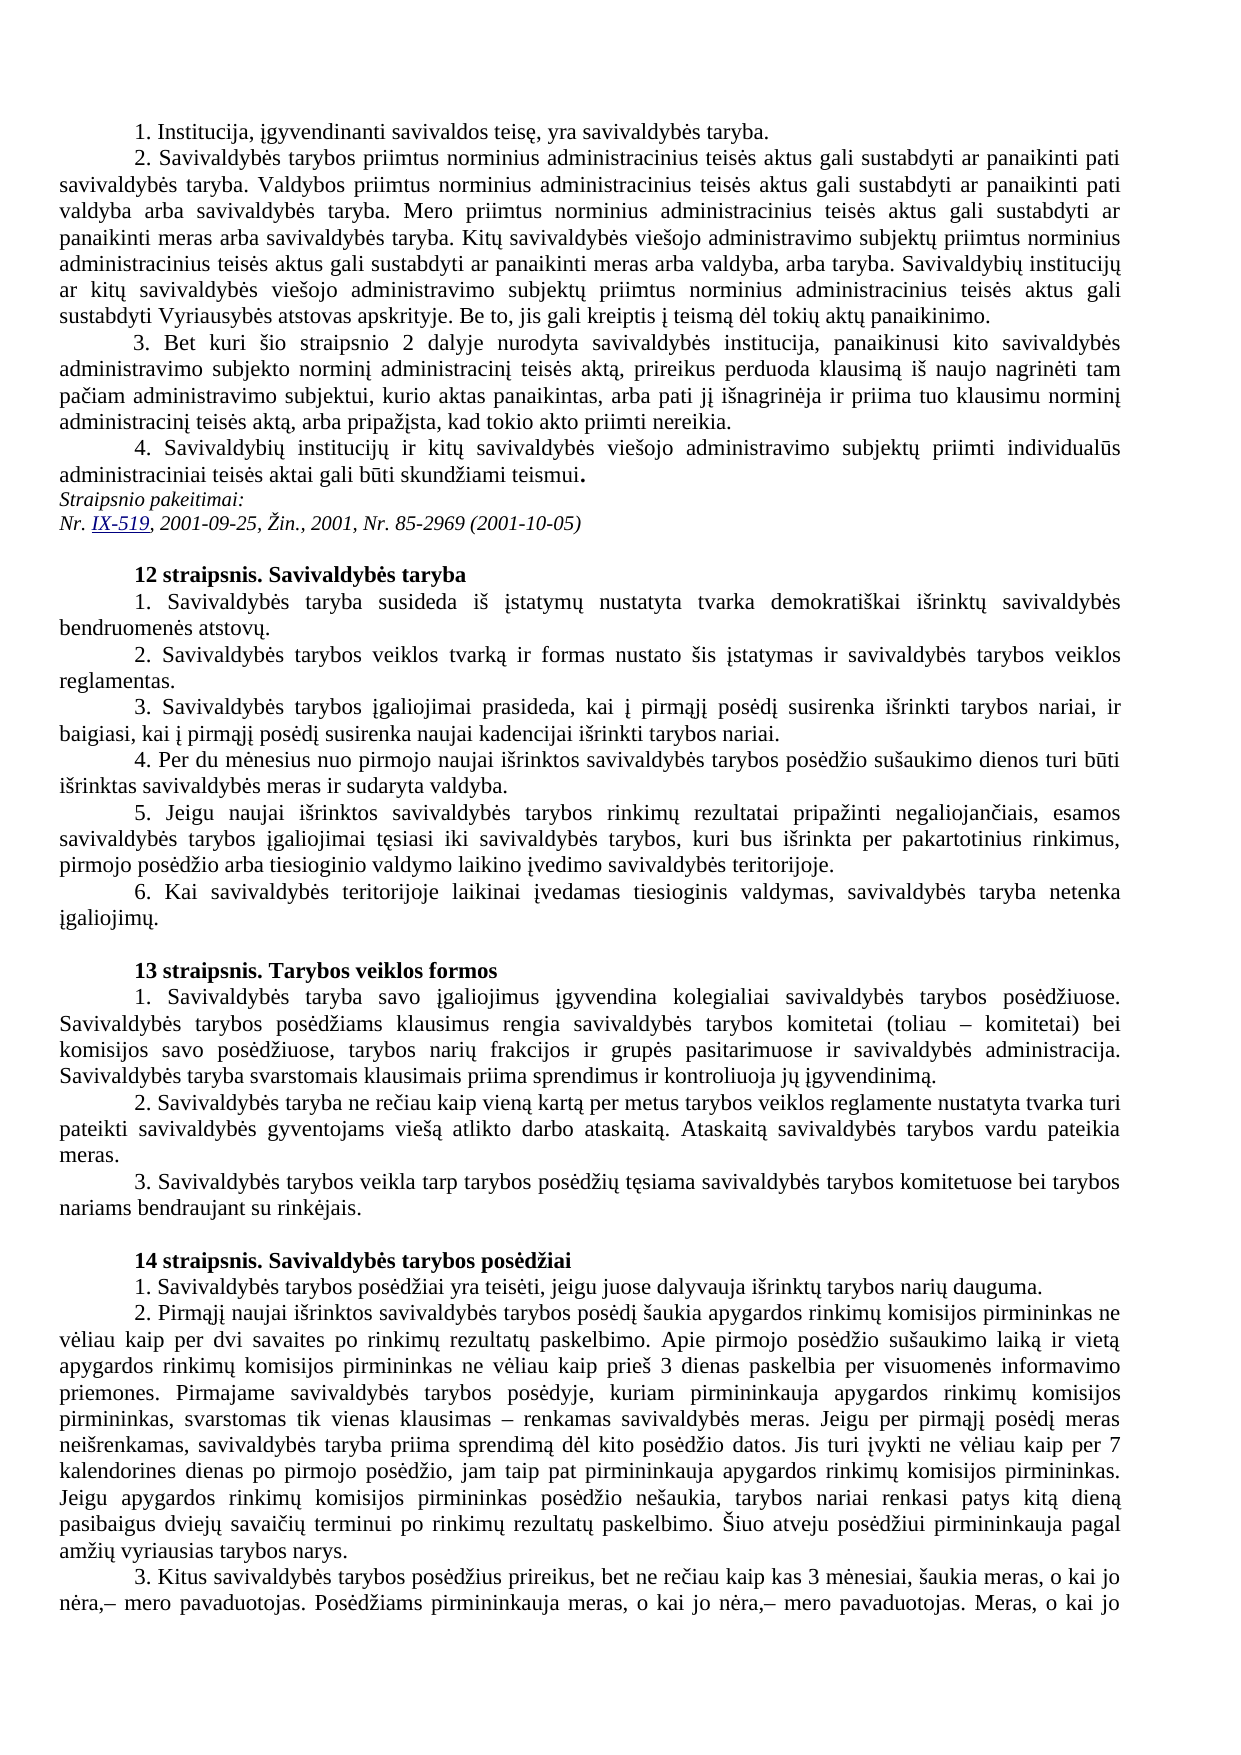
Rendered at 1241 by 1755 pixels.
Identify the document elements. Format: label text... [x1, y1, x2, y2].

text 12 straipsnis. Savivaldybės taryba [59, 562, 1122, 588]
text 1. Savivaldybės taryba susideda iš įstatymų nustatyta tvarka demokratiškai išrinktų savivaldybės bendruomenės atstovų. [59, 588, 1122, 641]
text 2. Savivaldybės taryba ne rečiau kaip vieną kartą per metus tarybos veiklos reglamente nustatyta tvarka turi pateikti savivaldybės gyventojams viešą atlikto darbo ataskaitą. Ataskaitą savivaldybės tarybos vardu pateikia meras. [59, 1089, 1122, 1168]
text 4. Savivaldybių institucijų ir kitų savivaldybės viešojo administravimo subjektų priimti individualūs administraciniai teisės aktai gali būti skundžiami teismui. [59, 434, 1122, 487]
text 14 straipsnis. Savivaldybės tarybos posėdžiai [59, 1247, 1122, 1273]
text 6. Kai savivaldybės teritorijoje laikinai įvedamas tiesioginis valdymas, savivaldybės taryba netenka įgaliojimų. [59, 878, 1122, 931]
text 2. Pirmąjį naujai išrinktos savivaldybės tarybos posėdį šaukia apygardos rinkimų komisijos pirmininkas ne vėliau kaip per dvi savaites po rinkimų rezultatų paskelbimo. Apie pirmojo posėdžio sušaukimo laiką ir vietą apygardos rinkimų komisijos pirmininkas ne vėliau kaip prieš 3 dienas paskelbia per visuomenės informavimo priemones. Pirmajame savivaldybės tarybos posėdyje, kuriam pirmininkauja apygardos rinkimų komisijos pirmininkas, svarstomas tik vienas klausimas – renkamas savivaldybės meras. Jeigu per pirmąjį posėdį meras neišrenkamas, savivaldybės taryba priima sprendimą dėl kito posėdžio datos. Jis turi įvykti ne vėliau kaip per 7 kalendorines dienas po pirmojo posėdžio, jam taip pat pirmininkauja apygardos rinkimų komisijos pirmininkas. Jeigu apygardos rinkimų komisijos pirmininkas posėdžio nešaukia, tarybos nariai renkasi patys kitą dieną pasibaigus dviejų savaičių terminui po rinkimų rezultatų paskelbimo. Šiuo atveju posėdžiui pirmininkauja pagal amžių vyriausias tarybos narys. [59, 1299, 1122, 1563]
text 3. Kitus savivaldybės tarybos posėdžius prireikus, bet ne rečiau kaip kas 3 mėnesiai, šaukia meras, o kai jo nėra,– mero pavaduotojas. Posėdžiams pirmininkauja meras, o kai jo nėra,– mero pavaduotojas. Meras, o kai jo [59, 1563, 1122, 1616]
text 3. Savivaldybės tarybos įgaliojimai prasideda, kai į pirmąjį posėdį susirenka išrinkti tarybos nariai, ir baigiasi, kai į pirmąjį posėdį susirenka naujai kadencijai išrinkti tarybos nariai. [59, 693, 1122, 746]
text 13 straipsnis. Tarybos veiklos formos [59, 957, 1122, 983]
text 1. Institucija, įgyvendinanti savivaldos teisę, yra savivaldybės taryba. [59, 118, 1122, 144]
text Straipsnio pakeitimai: [59, 487, 1122, 511]
text 1. Savivaldybės taryba savo įgaliojimus įgyvendina kolegialiai savivaldybės tarybos posėdžiuose. Savivaldybės tarybos posėdžiams klausimus rengia savivaldybės tarybos komitetai (toliau – komitetai) bei komisijos savo posėdžiuose, tarybos narių frakcijos ir grupės pasitarimuose ir savivaldybės administracija. Savivaldybės taryba svarstomais klausimais priima sprendimus ir kontroliuoja jų įgyvendinimą. [59, 983, 1122, 1089]
text 3. Bet kuri šio straipsnio 2 dalyje nurodyta savivaldybės institucija, panaikinusi kito savivaldybės administravimo subjekto norminį administracinį teisės aktą, prireikus perduoda klausimą iš naujo nagrinėti tam pačiam administravimo subjektui, kurio aktas panaikintas, arba pati jį išnagrinėja ir priima tuo klausimu norminį administracinį teisės aktą, arba pripažįsta, kad tokio akto priimti nereikia. [59, 329, 1122, 434]
text Nr. IX-519, 2001-09-25, Žin., 2001, Nr. 85-2969 (2001-10-05) [59, 511, 1122, 535]
text 5. Jeigu naujai išrinktos savivaldybės tarybos rinkimų rezultatai pripažinti negaliojančiais, esamos savivaldybės tarybos įgaliojimai tęsiasi iki savivaldybės tarybos, kuri bus išrinkta per pakartotinius rinkimus, pirmojo posėdžio arba tiesioginio valdymo laikino įvedimo savivaldybės teritorijoje. [59, 799, 1122, 878]
text 2. Savivaldybės tarybos priimtus norminius administracinius teisės aktus gali sustabdyti ar panaikinti pati savivaldybės taryba. Valdybos priimtus norminius administracinius teisės aktus gali sustabdyti ar panaikinti pati valdyba arba savivaldybės taryba. Mero priimtus norminius administracinius teisės aktus gali sustabdyti ar panaikinti meras arba savivaldybės taryba. Kitų savivaldybės viešojo administravimo subjektų priimtus norminius administracinius teisės aktus gali sustabdyti ar panaikinti meras arba valdyba, arba taryba. Savivaldybių institucijų ar kitų savivaldybės viešojo administravimo subjektų priimtus norminius administracinius teisės aktus gali sustabdyti Vyriausybės atstovas apskrityje. Be to, jis gali kreiptis į teismą dėl tokių aktų panaikinimo. [59, 144, 1122, 329]
text 3. Savivaldybės tarybos veikla tarp tarybos posėdžių tęsiama savivaldybės tarybos komitetuose bei tarybos nariams bendraujant su rinkėjais. [59, 1168, 1122, 1220]
text 1. Savivaldybės tarybos posėdžiai yra teisėti, jeigu juose dalyvauja išrinktų tarybos narių dauguma. [59, 1273, 1122, 1299]
text 4. Per du mėnesius nuo pirmojo naujai išrinktos savivaldybės tarybos posėdžio sušaukimo dienos turi būti išrinktas savivaldybės meras ir sudaryta valdyba. [59, 746, 1122, 799]
text 2. Savivaldybės tarybos veiklos tvarką ir formas nustato šis įstatymas ir savivaldybės tarybos veiklos reglamentas. [59, 641, 1122, 693]
